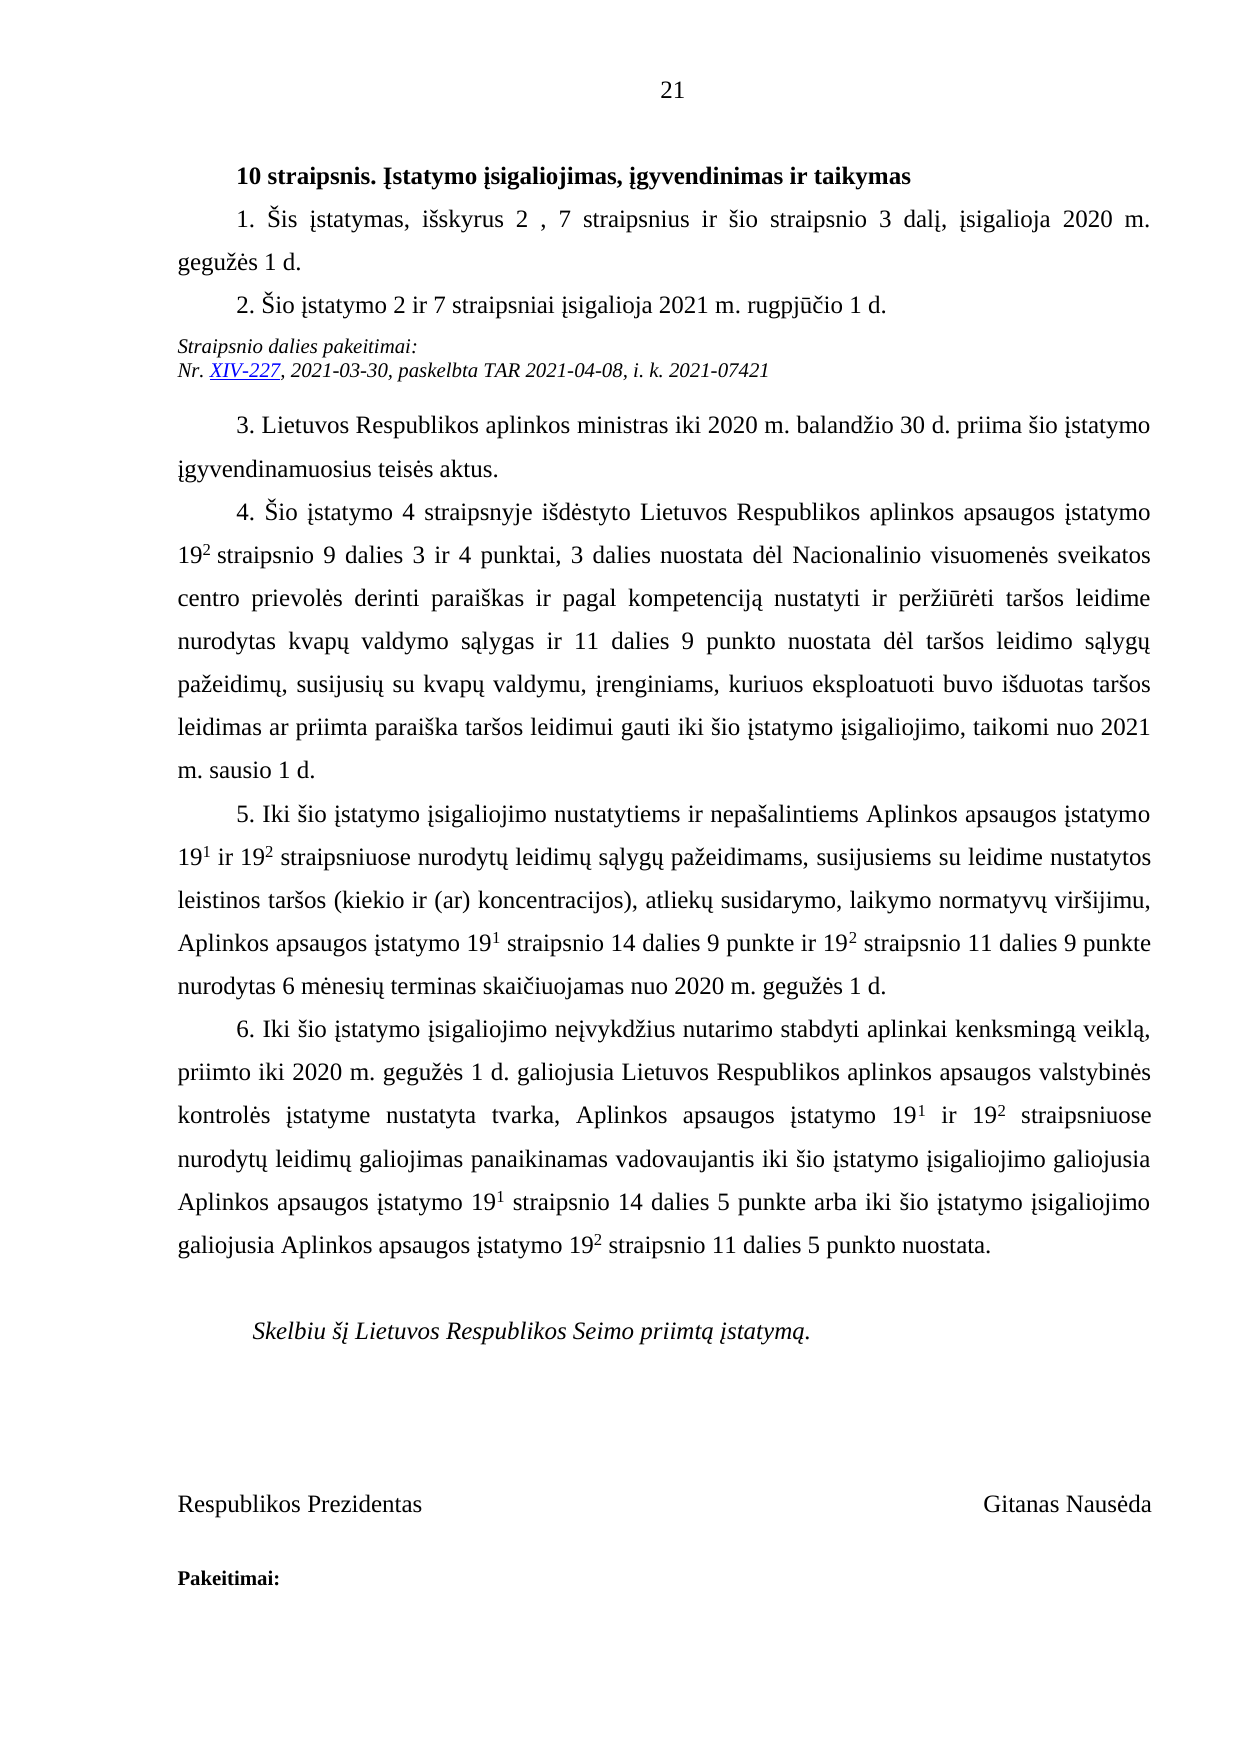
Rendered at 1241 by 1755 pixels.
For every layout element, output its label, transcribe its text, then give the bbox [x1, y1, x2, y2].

text 10 straipsnis. Įstatymo įsigaliojimas, įgyvendinimas ir taikymas [177, 161, 1152, 190]
text 5. Iki šio įstatymo įsigaliojimo nustatytiems ir nepašalintiems Aplinkos apsaugos įstatymo 191 ir 192 straipsniuose nurodytų leidimų sąlygų pažeidimams, susijusiems su leidime nustatytos leistinos taršos (kiekio ir (ar) koncentracijos), atliekų susidarymo, laikymo normatyvų viršijimu, Aplinkos apsaugos įstatymo 191 straipsnio 14 dalies 9 punkte ir 192 straipsnio 11 dalies 9 punkte nurodytas 6 mėnesių terminas skaičiuojamas nuo 2020 m. gegužės 1 d. [177, 799, 1152, 1000]
text Respublikos Prezidentas Gitanas Nausėda [177, 1489, 1152, 1517]
text Pakeitimai: [177, 1566, 1152, 1590]
text 6. Iki šio įstatymo įsigaliojimo neįvykdžius nutarimo stabdyti aplinkai kenksmingą veiklą, priimto iki 2020 m. gegužės 1 d. galiojusia Lietuvos Respublikos aplinkos apsaugos valstybinės kontrolės įstatyme nustatyta tvarka, Aplinkos apsaugos įstatymo 191 ir 192 straipsniuose nurodytų leidimų galiojimas panaikinamas vadovaujantis iki šio įstatymo įsigaliojimo galiojusia Aplinkos apsaugos įstatymo 191 straipsnio 14 dalies 5 punkte arba iki šio įstatymo įsigaliojimo galiojusia Aplinkos apsaugos įstatymo 192 straipsnio 11 dalies 5 punkto nuostata. [177, 1014, 1152, 1259]
text Nr. XIV-227, 2021-03-30, paskelbta TAR 2021-04-08, i. k. 2021-07421 [177, 358, 1152, 382]
text 2. Šio įstatymo 2 ir 7 straipsniai įsigalioja 2021 m. rugpjūčio 1 d. [177, 291, 1152, 319]
text Straipsnio dalies pakeitimai: [177, 334, 1152, 358]
text 4. Šio įstatymo 4 straipsnyje išdėstyto Lietuvos Respublikos aplinkos apsaugos įstatymo 192 straipsnio 9 dalies 3 ir 4 punktai, 3 dalies nuostata dėl Nacionalinio visuomenės sveikatos centro prievolės derinti paraiškas ir pagal kompetenciją nustatyti ir peržiūrėti taršos leidime nurodytas kvapų valdymo sąlygas ir 11 dalies 9 punkto nuostata dėl taršos leidimo sąlygų pažeidimų, susijusių su kvapų valdymu, įrenginiams, kuriuos eksploatuoti buvo išduotas taršos leidimas ar priimta paraiška taršos leidimui gauti iki šio įstatymo įsigaliojimo, taikomi nuo 2021 m. sausio 1 d. [177, 497, 1152, 784]
text 1. Šis įstatymas, išskyrus 2 , 7 straipsnius ir šio straipsnio 3 dalį, įsigalioja 2020 m. gegužės 1 d. [177, 204, 1152, 276]
text 3. Lietuvos Respublikos aplinkos ministras iki 2020 m. balandžio 30 d. priima šio įstatymo įgyvendinamuosius teisės aktus. [177, 411, 1152, 482]
text Skelbiu šį Lietuvos Respublikos Seimo priimtą įstatymą. [177, 1316, 1152, 1345]
